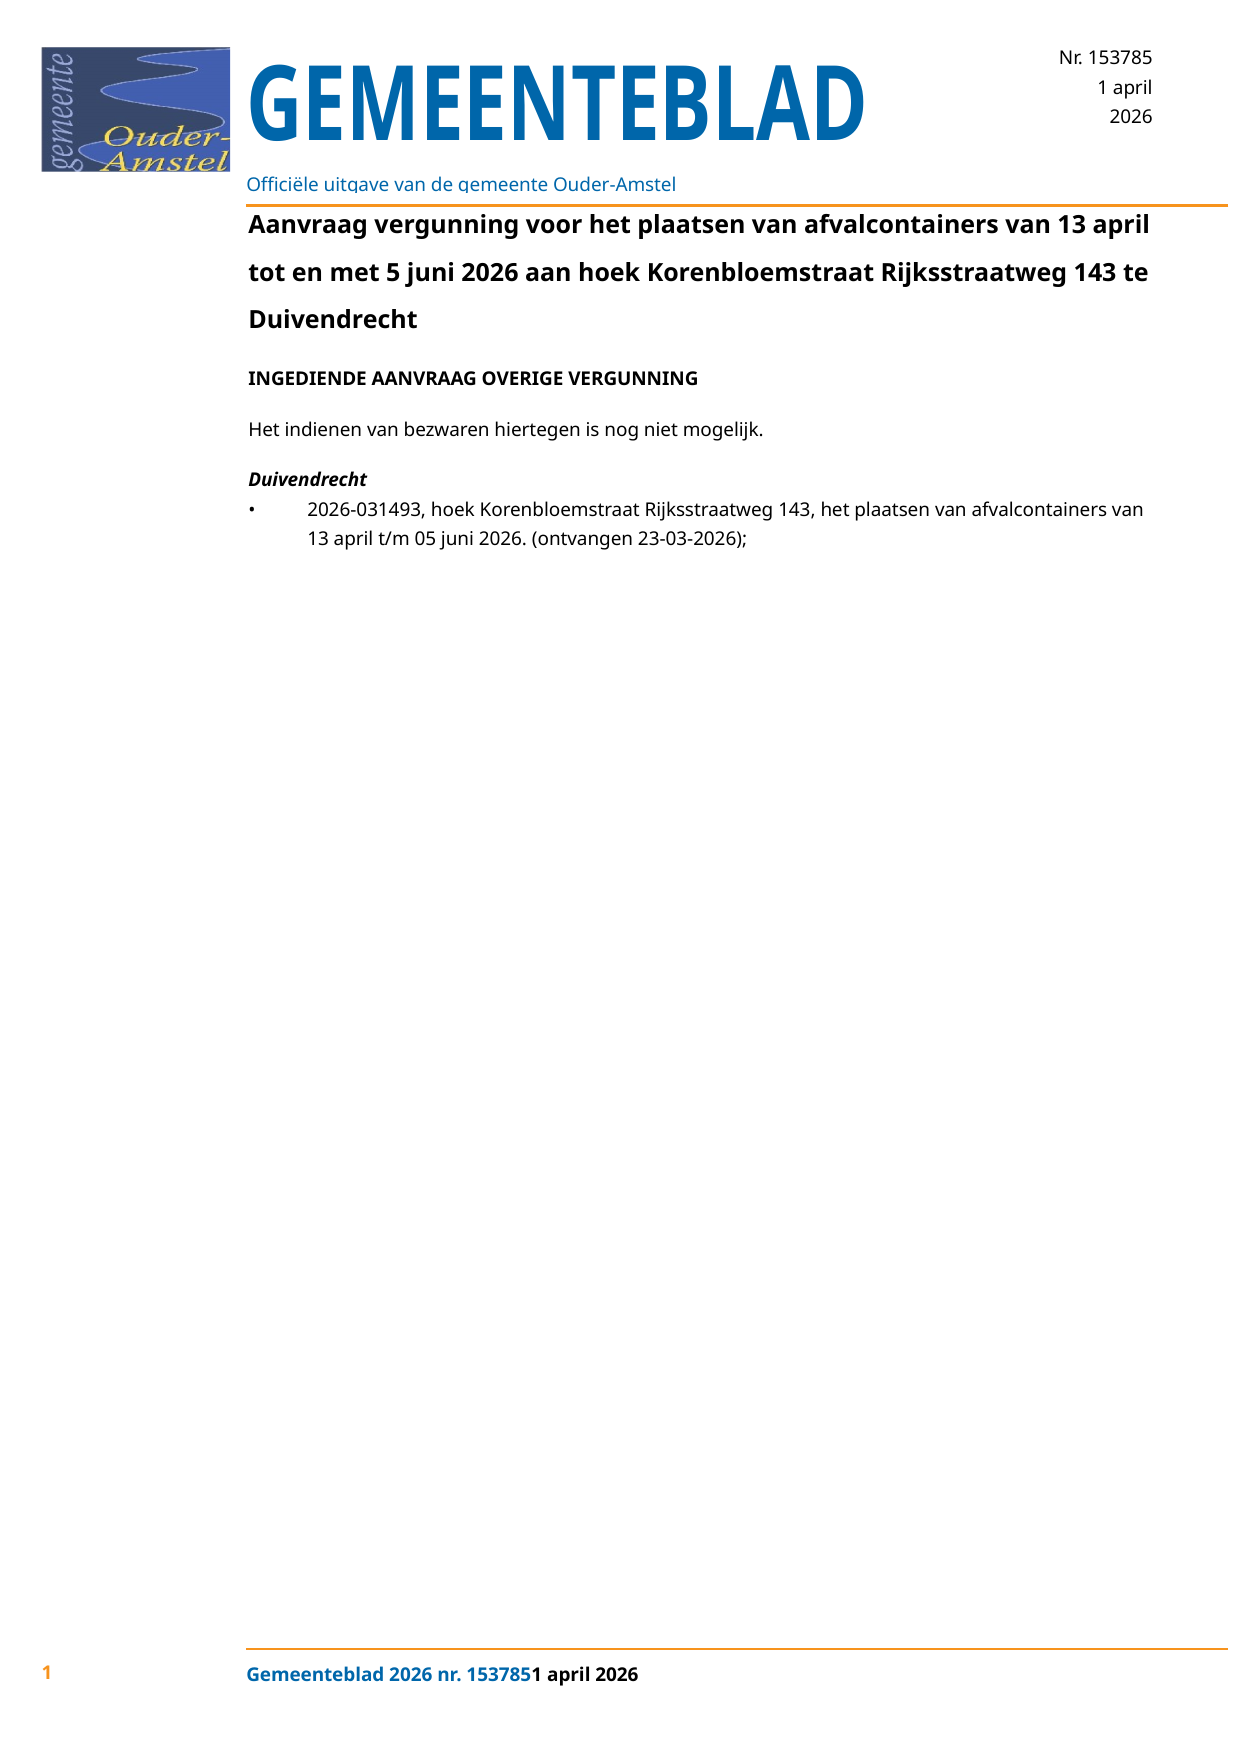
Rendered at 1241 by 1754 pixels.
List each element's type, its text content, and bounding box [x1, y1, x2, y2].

text Aanvraag vergunning voor het plaatsen van afvalcontainers van 13 april tot en met 5 juni 2026 aan hoek Korenbloemstraat Rijksstraatweg 143 te Duivendrecht [248, 207, 1152, 336]
text INGEDIENDE AANVRAAG OVERIGE VERGUNNING [248, 366, 1152, 391]
text Duivendrecht [248, 466, 1152, 492]
picture [41, 47, 231, 172]
text Het indienen van bezwaren hiertegen is nog niet mogelijk. [248, 416, 1152, 442]
list 2026-031493, hoek Korenbloemstraat Rijksstraatweg 143, het plaatsen van afvalcontainers van 13 april t/m 05 juni 2026. (ontvangen 23-03-2026); [248, 496, 1152, 551]
